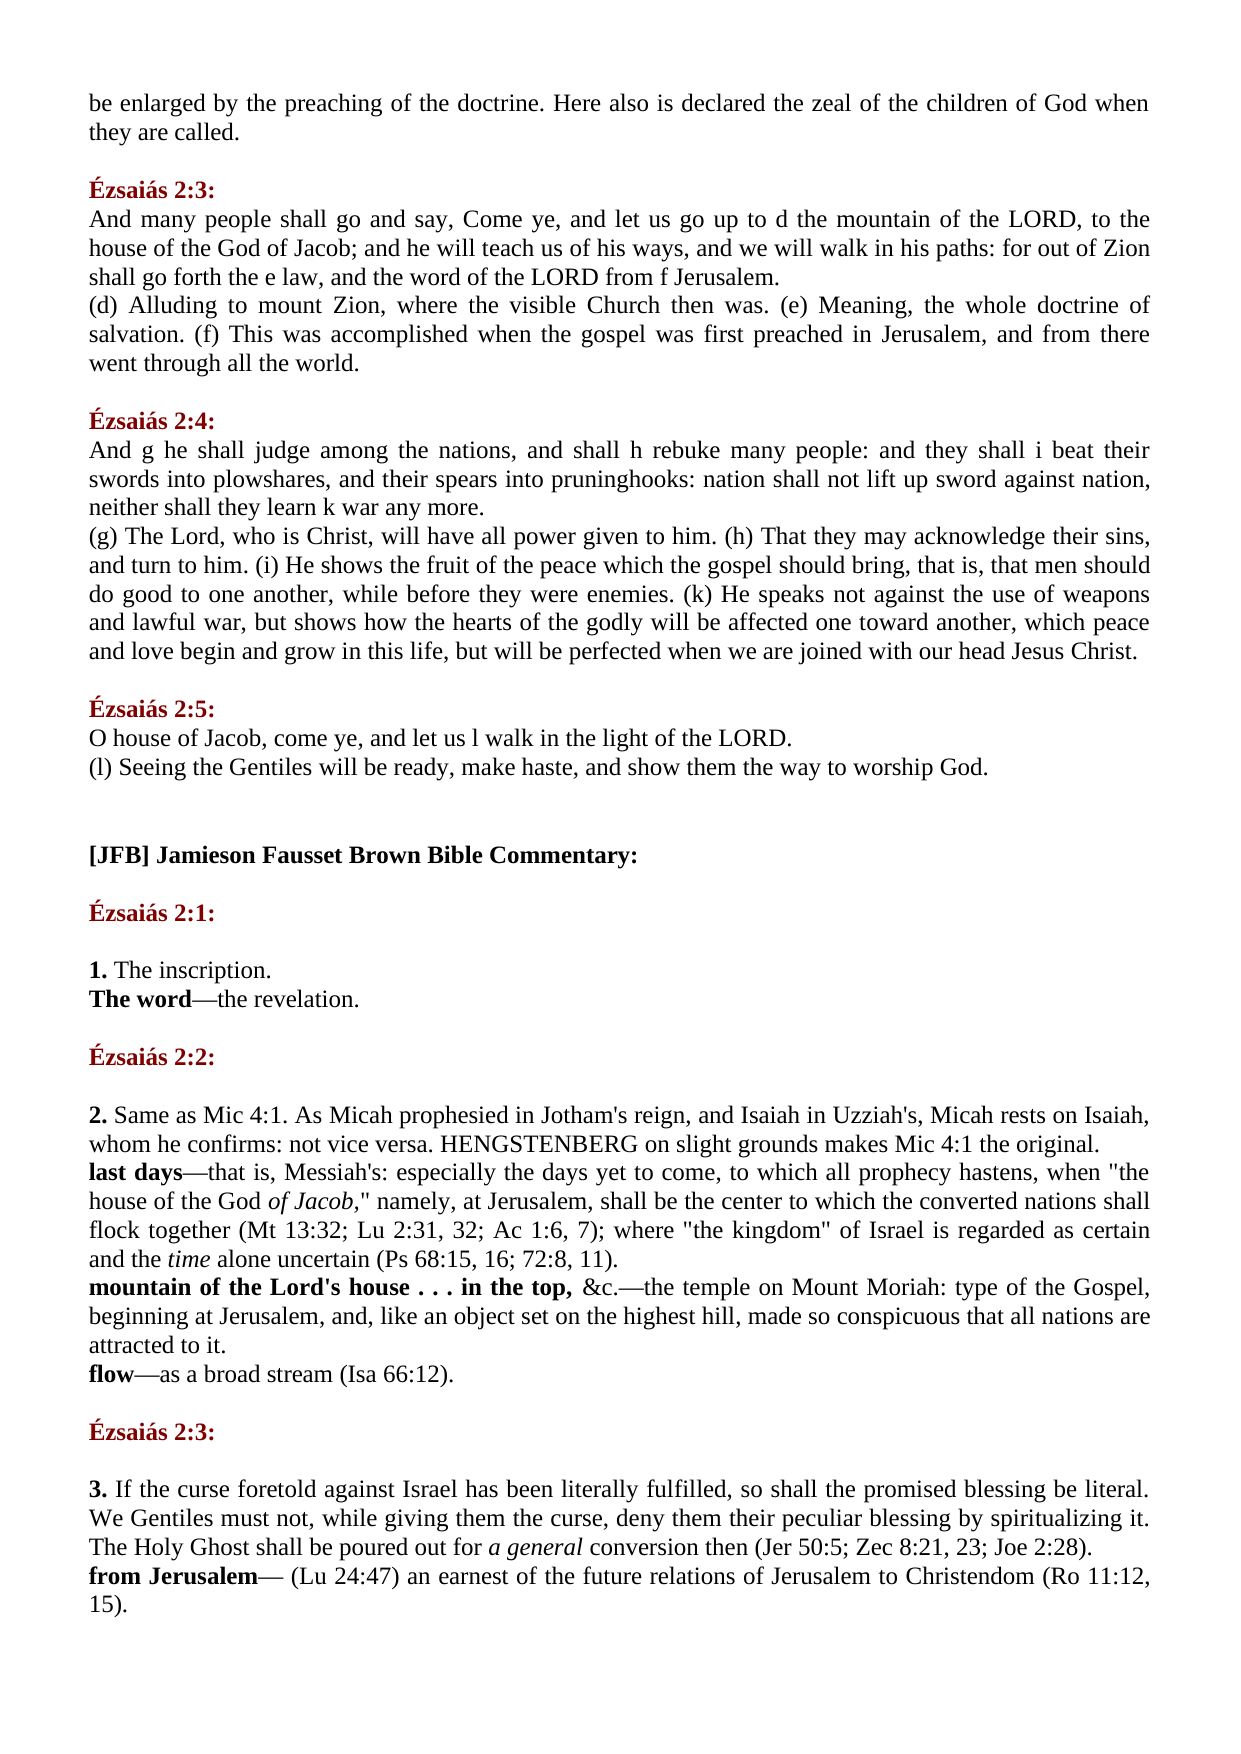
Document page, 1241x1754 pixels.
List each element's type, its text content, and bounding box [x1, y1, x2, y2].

text Ézsaiás 2:2: [88, 1042, 1152, 1071]
text O house of Jacob, come ye, and let us l walk in the light of the LORD. (l) Seeing the Gentiles will be ready, make haste, and show them the way to worship God. [88, 723, 1152, 781]
text be enlarged by the preaching of the doctrine. Here also is declared the zeal of the children of God when they are called. [88, 88, 1152, 146]
text Ézsaiás 2:5: [88, 694, 1152, 723]
text 3. If the curse foretold against Israel has been literally fulfilled, so shall the promised blessing be literal. We Gentiles must not, while giving them the curse, deny them their peculiar blessing by spiritualizing it. The Holy Ghost shall be poured out for a general conversion then (Jer 50:5; Zec 8:21, 23; Joe 2:28). from Jerusalem— (Lu 24:47) an earnest of the future relations of Jerusalem to Christendom (Ro 11:12, 15). [88, 1474, 1152, 1618]
text Ézsaiás 2:3: [88, 176, 1152, 204]
text 2. Same as Mic 4:1. As Micah prophesied in Jotham's reign, and Isaiah in Uzziah's, Micah rests on Isaiah, whom he confirms: not vice versa. HENGSTENBERG on slight grounds makes Mic 4:1 the original. last days—that is, Messiah's: especially the days yet to come, to which all prophecy hastens, when "the house of the God of Jacob," namely, at Jerusalem, shall be the center to which the converted nations shall flock together (Mt 13:32; Lu 2:31, 32; Ac 1:6, 7); where "the kingdom" of Israel is regarded as certain and the time alone uncertain (Ps 68:15, 16; 72:8, 11). mountain of the Lord's house . . . in the top, &c.—the temple on Mount Moriah: type of the Gospel, beginning at Jerusalem, and, like an object set on the highest hill, made so conspicuous that all nations are attracted to it. flow—as a broad stream (Isa 66:12). [88, 1100, 1152, 1387]
text [JFB] Jamieson Fausset Brown Bible Commentary: [88, 840, 1152, 868]
text Ézsaiás 2:3: [88, 1417, 1152, 1446]
text Ézsaiás 2:4: [88, 406, 1152, 435]
text And g he shall judge among the nations, and shall h rebuke many people: and they shall i beat their swords into plowshares, and their spears into pruninghooks: nation shall not lift up sword against nation, neither shall they learn k war any more. (g) The Lord, who is Christ, will have all power given to him. (h) That they may acknowledge their sins, and turn to him. (i) He shows the fruit of the peace which the gospel should bring, that is, that men should do good to one another, while before they were enemies. (k) He speaks not against the use of weapons and lawful war, but shows how the hearts of the godly will be affected one toward another, which peace and love begin and grow in this life, but will be perfected when we are joined with our head Jesus Christ. [88, 435, 1152, 665]
text And many people shall go and say, Come ye, and let us go up to d the mountain of the LORD, to the house of the God of Jacob; and he will teach us of his ways, and we will walk in his paths: for out of Zion shall go forth the e law, and the word of the LORD from f Jerusalem. (d) Alluding to mount Zion, where the visible Church then was. (e) Meaning, the whole doctrine of salvation. (f) This was accomplished when the gospel was first preached in Jerusalem, and from there went through all the world. [88, 204, 1152, 377]
text Ézsaiás 2:1: [88, 898, 1152, 927]
text 1. The inscription. The word—the revelation. [88, 956, 1152, 1013]
